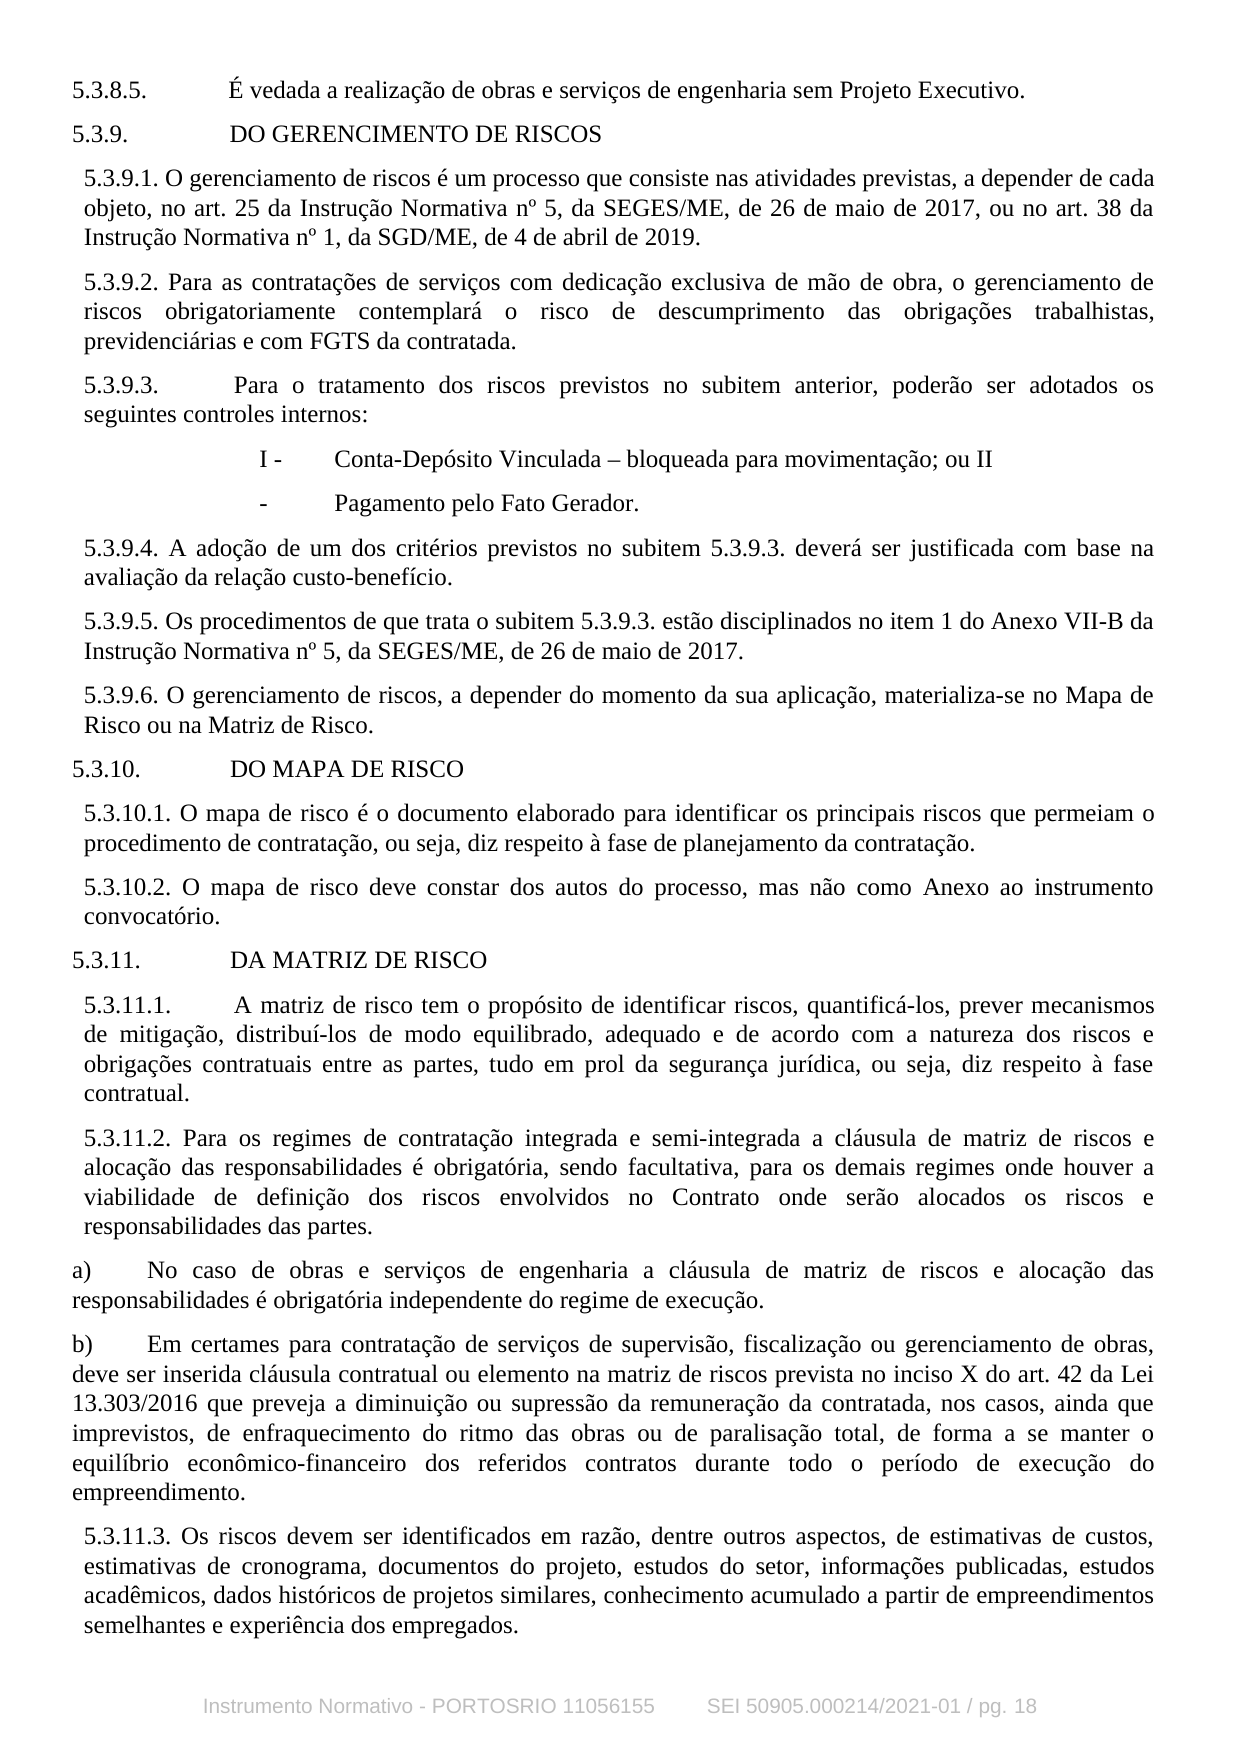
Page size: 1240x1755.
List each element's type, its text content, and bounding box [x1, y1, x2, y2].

text 5.3.8.5. É vedada a realização de obras e serviços de engenharia sem Projeto Executivo. [72, 75, 1168, 104]
text 5.3.9. DO GERENCIMENTO DE RISCOS [72, 119, 1168, 148]
text 5.3.10.2. O mapa de risco deve constar dos autos do processo, mas não como Anexo ao instrumento convocatório. [84, 872, 1155, 930]
text 5.3.11.2. Para os regimes de contratação integrada e semi-integrada a cláusula de matriz de riscos e alocação das responsabilidades é obrigatória, sendo facultativa, para os demais regimes onde houver a viabilidade de definição dos riscos envolvidos no Contrato onde serão alocados os riscos e responsabilidades das partes. [84, 1123, 1155, 1240]
text 5.3.9.2. Para as contratações de serviços com dedicação exclusiva de mão de obra, o gerenciamento de riscos obrigatoriamente contemplará o risco de descumprimento das obrigações trabalhistas, previdenciárias e com FGTS da contratada. [84, 267, 1155, 354]
text I - Conta-Depósito Vinculada – bloqueada para movimentação; ou II - Pagamento pelo Fato Gerador. [259, 444, 993, 517]
list Em certames para contratação de serviços de supervisão, fiscalização ou gerenciamento de obras, deve ser inserida cláusula contratual ou elemento na matriz de riscos prevista no inciso X do art. 42 da Lei 13.303/2016 que preveja a diminuição ou supressão da remuneração da contratada, nos casos, ainda que imprevistos, de enfraquecimento do ritmo das obras ou de paralisação total, de forma a se manter o equilíbrio econômico-financeiro dos referidos contratos durante todo o período de execução do empreendimento. [72, 1329, 1155, 1506]
text 5.3.9.6. O gerenciamento de riscos, a depender do momento da sua aplicação, materializa-se no Mapa de Risco ou na Matriz de Risco. [84, 680, 1155, 738]
text 5.3.10.1. O mapa de risco é o documento elaborado para identificar os principais riscos que permeiam o procedimento de contratação, ou seja, diz respeito à fase de planejamento da contratação. [84, 798, 1155, 856]
text 5.3.9.3. Para o tratamento dos riscos previstos no subitem anterior, poderão ser adotados os seguintes controles internos: [84, 370, 1155, 428]
text 5.3.9.5. Os procedimentos de que trata o subitem 5.3.9.3. estão disciplinados no item 1 do Anexo VII-B da Instrução Normativa nº 5, da SEGES/ME, de 26 de maio de 2017. [84, 606, 1155, 665]
text 5.3.10. DO MAPA DE RISCO [72, 754, 1168, 783]
list No caso de obras e serviços de engenharia a cláusula de matriz de riscos e alocação das responsabilidades é obrigatória independente do regime de execução. [72, 1256, 1155, 1314]
text 5.3.11.1. A matriz de risco tem o propósito de identificar riscos, quantificá-los, prever mecanismos de mitigação, distribuí-los de modo equilibrado, adequado e de acordo com a natureza dos riscos e obrigações contratuais entre as partes, tudo em prol da segurança jurídica, ou seja, diz respeito à fase contratual. [84, 990, 1155, 1107]
text 5.3.11.3. Os riscos devem ser identificados em razão, dentre outros aspectos, de estimativas de custos, estimativas de cronograma, documentos do projeto, estudos do setor, informações publicadas, estudos acadêmicos, dados históricos de projetos similares, conhecimento acumulado a partir de empreendimentos semelhantes e experiência dos empregados. [84, 1521, 1155, 1639]
text 5.3.9.1. O gerenciamento de riscos é um processo que consiste nas atividades previstas, a depender de cada objeto, no art. 25 da Instrução Normativa nº 5, da SEGES/ME, de 26 de maio de 2017, ou no art. 38 da Instrução Normativa nº 1, da SGD/ME, de 4 de abril de 2019. [84, 163, 1155, 251]
text 5.3.9.4. A adoção de um dos critérios previstos no subitem 5.3.9.3. deverá ser justificada com base na avaliação da relação custo-benefício. [84, 533, 1155, 591]
text 5.3.11. DA MATRIZ DE RISCO [72, 946, 1168, 974]
